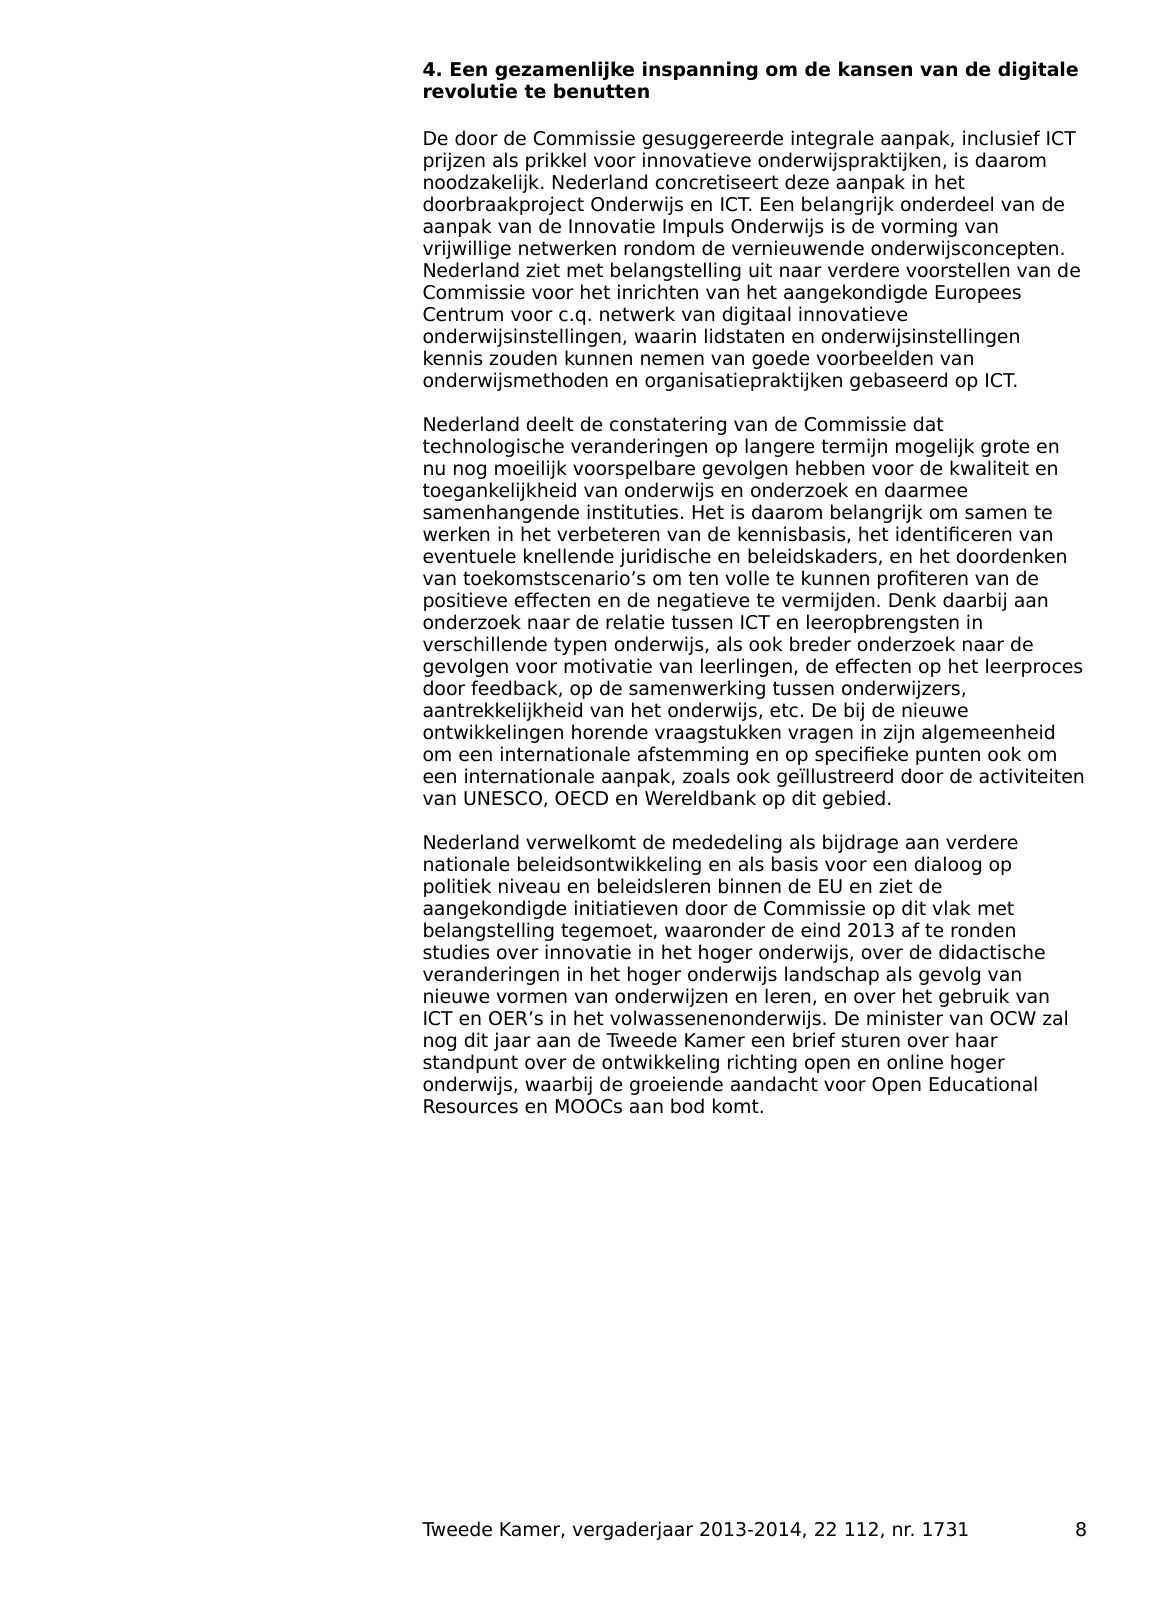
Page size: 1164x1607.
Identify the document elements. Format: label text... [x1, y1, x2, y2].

subtitle 4. Een gezamenlijke inspanning om de kansen van de digitale revolutie te benutten [422, 59, 1087, 103]
text De door de Commissie gesuggereerde integrale aanpak, inclusief ICT prijzen als prikkel voor innovatieve onderwijspraktijken, is daarom noodzakelijk. Nederland concretiseert deze aanpak in het doorbraakproject Onderwijs en ICT. Een belangrijk onderdeel van de aanpak van de Innovatie Impuls Onderwijs is de vorming van vrijwillige netwerken rondom de vernieuwende onderwijsconcepten. Nederland ziet met belangstelling uit naar verdere voorstellen van de Commissie voor het inrichten van het aangekondigde Europees Centrum voor c.q. netwerk van digitaal innovatieve onderwijsinstellingen, waarin lidstaten en onderwijsinstellingen kennis zouden kunnen nemen van goede voorbeelden van onderwijsmethoden en organisatiepraktijken gebaseerd op ICT. [422, 128, 1087, 392]
text Nederland verwelkomt de mededeling als bijdrage aan verdere nationale beleidsontwikkeling en als basis voor een dialoog op politiek niveau en beleidsleren binnen de EU en ziet de aangekondigde initiatieven door de Commissie op dit vlak met belangstelling tegemoet, waaronder de eind 2013 af te ronden studies over innovatie in het hoger onderwijs, over de didactische veranderingen in het hoger onderwijs landschap als gevolg van nieuwe vormen van onderwijzen en leren, en over het gebruik van ICT en OER’s in het volwassenenonderwijs. De minister van OCW zal nog dit jaar aan de Tweede Kamer een brief sturen over haar standpunt over de ontwikkeling richting open en online hoger onderwijs, waarbij de groeiende aandacht voor Open Educational Resources en MOOCs aan bod komt. [422, 832, 1087, 1117]
text Nederland deelt de constatering van de Commissie dat technologische veranderingen op langere termijn mogelijk grote en nu nog moeilijk voorspelbare gevolgen hebben voor de kwaliteit en toegankelijkheid van onderwijs en onderzoek en daarmee samenhangende instituties. Het is daarom belangrijk om samen te werken in het verbeteren van de kennisbasis, het identificeren van eventuele knellende juridische en beleidskaders, en het doordenken van toekomstscenario’s om ten volle te kunnen profiteren van de positieve effecten en de negatieve te vermijden. Denk daarbij aan onderzoek naar de relatie tussen ICT en leeropbrengsten in verschillende typen onderwijs, als ook breder onderzoek naar de gevolgen voor motivatie van leerlingen, de effecten op het leerproces door feedback, op de samenwerking tussen onderwijzers, aantrekkelijkheid van het onderwijs, etc. De bij de nieuwe ontwikkelingen horende vraagstukken vragen in zijn algemeenheid om een internationale afstemming en op specifieke punten ook om een internationale aanpak, zoals ook geïllustreerd door de activiteiten van UNESCO, OECD en Wereldbank op dit gebied. [422, 414, 1087, 809]
